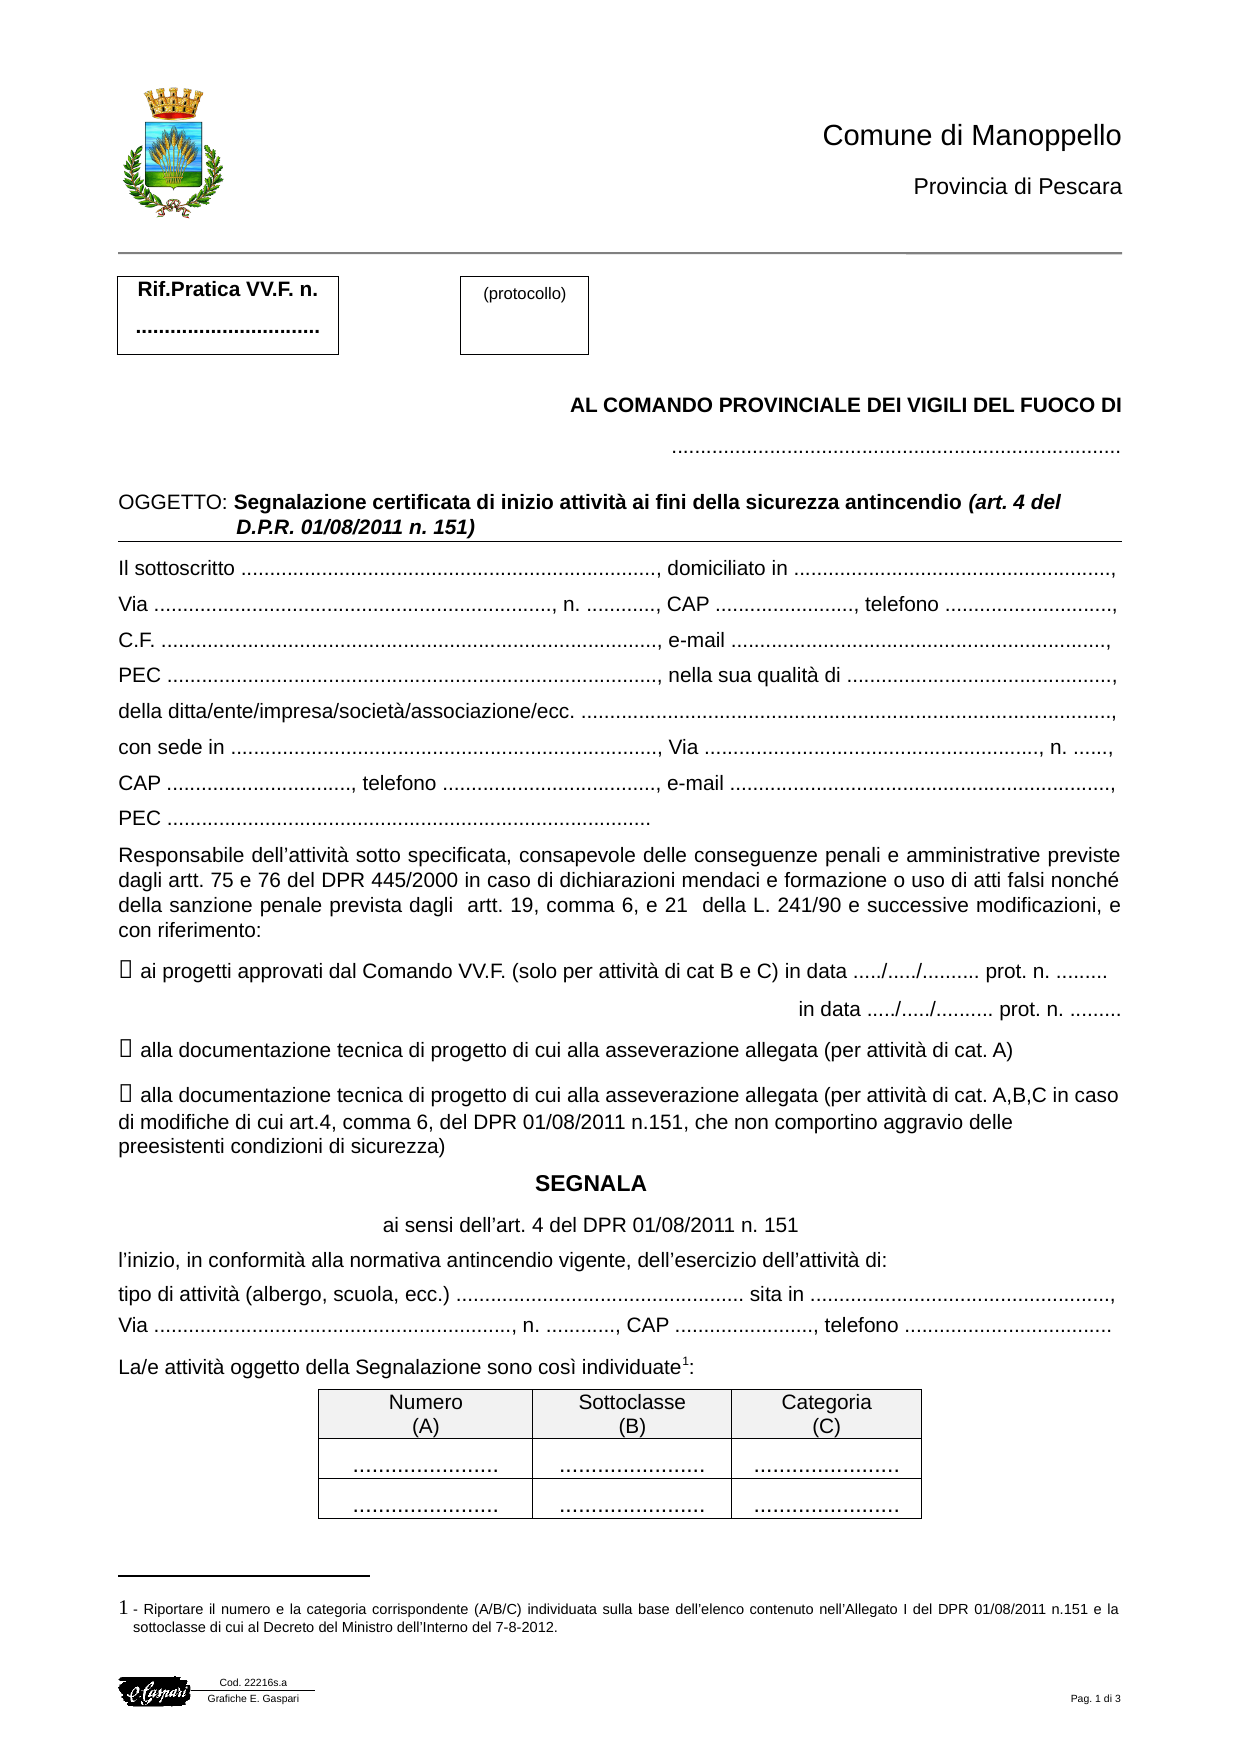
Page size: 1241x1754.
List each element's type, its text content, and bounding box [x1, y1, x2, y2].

table_cell ....................... [319, 1439, 532, 1478]
table_cell ....................... [533, 1439, 731, 1478]
text Responsabile dell’attività sotto specificata, consapevole delle conseguenze penali e amministrative previste dagli artt. 75 e 76 del DPR 445/2000 in caso di dichiarazioni mendaci e formazione o uso di atti falsi nonché della sanzione penale prevista dagli artt. 19, comma 6, e 21 della L. 241/90 e successive modificazioni, e con riferimento: [118, 842, 1122, 942]
text della ditta/ente/impresa/società/associazione/ecc. ............................................................................................, [118, 699, 1122, 723]
text Il sottoscritto ........................................................................, domiciliato in ......................................................., [118, 556, 1122, 580]
text OGGETTO: Segnalazione certificata di inizio attività ai fini della sicurezza antincendio (art. 4 del D.P.R. 01/08/2011 n. 151) [118, 490, 1122, 541]
text ai sensi dell’art. 4 del DPR 01/08/2011 n. 151 [118, 1213, 1064, 1237]
table_header Sottoclasse (B) [533, 1390, 731, 1438]
text Comune di Manoppello [224, 118, 1122, 152]
text con sede in .........................................................................., Via .........................................................., n. ......, [118, 734, 1122, 758]
text in data ...../...../.......... prot. n. ......... [118, 997, 1122, 1021]
text Provincia di Pescara [224, 173, 1122, 200]
picture [122, 87, 224, 219]
text La/e attività oggetto della Segnalazione sono così individuate: [118, 1354, 1122, 1378]
text  ai progetti approvati dal Comando VV.F. (solo per attività di cat B e C) in data ...../...../.......... prot. n. ......... [118, 952, 1122, 986]
table_header Rif.Pratica VV.F. n. ................................ [118, 277, 338, 354]
table_header Categoria (C) [732, 1390, 921, 1438]
text Via ....................................................................., n. ............, CAP ........................, telefono ............................., [118, 592, 1122, 616]
table_header (protocollo) [461, 277, 588, 354]
table_cell ....................... [533, 1479, 731, 1518]
picture [117, 1675, 191, 1707]
text tipo di attività (albergo, scuola, ecc.) .................................................. sita in ...................................................., Via .............................................................., n. ............, CAP ........................, telefono .................................... [118, 1282, 1122, 1337]
table_cell ....................... [319, 1479, 532, 1518]
text l’inizio, in conformità alla normativa antincendio vigente, dell’esercizio dell’attività di: [118, 1247, 1122, 1271]
text PEC ....................................................................................., nella sua qualità di .............................................., [118, 663, 1122, 687]
table_cell ....................... [732, 1439, 921, 1478]
text  alla documentazione tecnica di progetto di cui alla asseverazione allegata (per attività di cat. A,B,C in caso di modifiche di cui art.4, comma 6, del DPR 01/08/2011 n.151, che non comportino aggravio delle preesistenti condizioni di sicurezza) [118, 1076, 1122, 1157]
text CAP ................................, telefono ....................................., e-mail .................................................................., [118, 770, 1122, 794]
text C.F. ......................................................................................, e-mail ................................................................., [118, 627, 1122, 651]
text - Riportare il numero e la categoria corrispondente (A/B/C) individuata sulla base dell’elenco contenuto nell’Allegato I del DPR 01/08/2011 n.151 e la sottoclasse di cui al Decreto del Ministro dell’Interno del 7-8-2012. [118, 1595, 1122, 1636]
text  alla documentazione tecnica di progetto di cui alla asseverazione allegata (per attività di cat. A) [118, 1031, 1122, 1065]
table_cell ....................... [732, 1479, 921, 1518]
table_header Numero (A) [319, 1390, 532, 1438]
text SEGNALA [118, 1170, 1064, 1196]
text .............................................................................. [118, 433, 1122, 457]
text PEC .................................................................................... [118, 806, 1122, 830]
table_header [339, 276, 460, 354]
text AL COMANDO PROVINCIALE DEI VIGILI DEL FUOCO DI [118, 393, 1122, 417]
